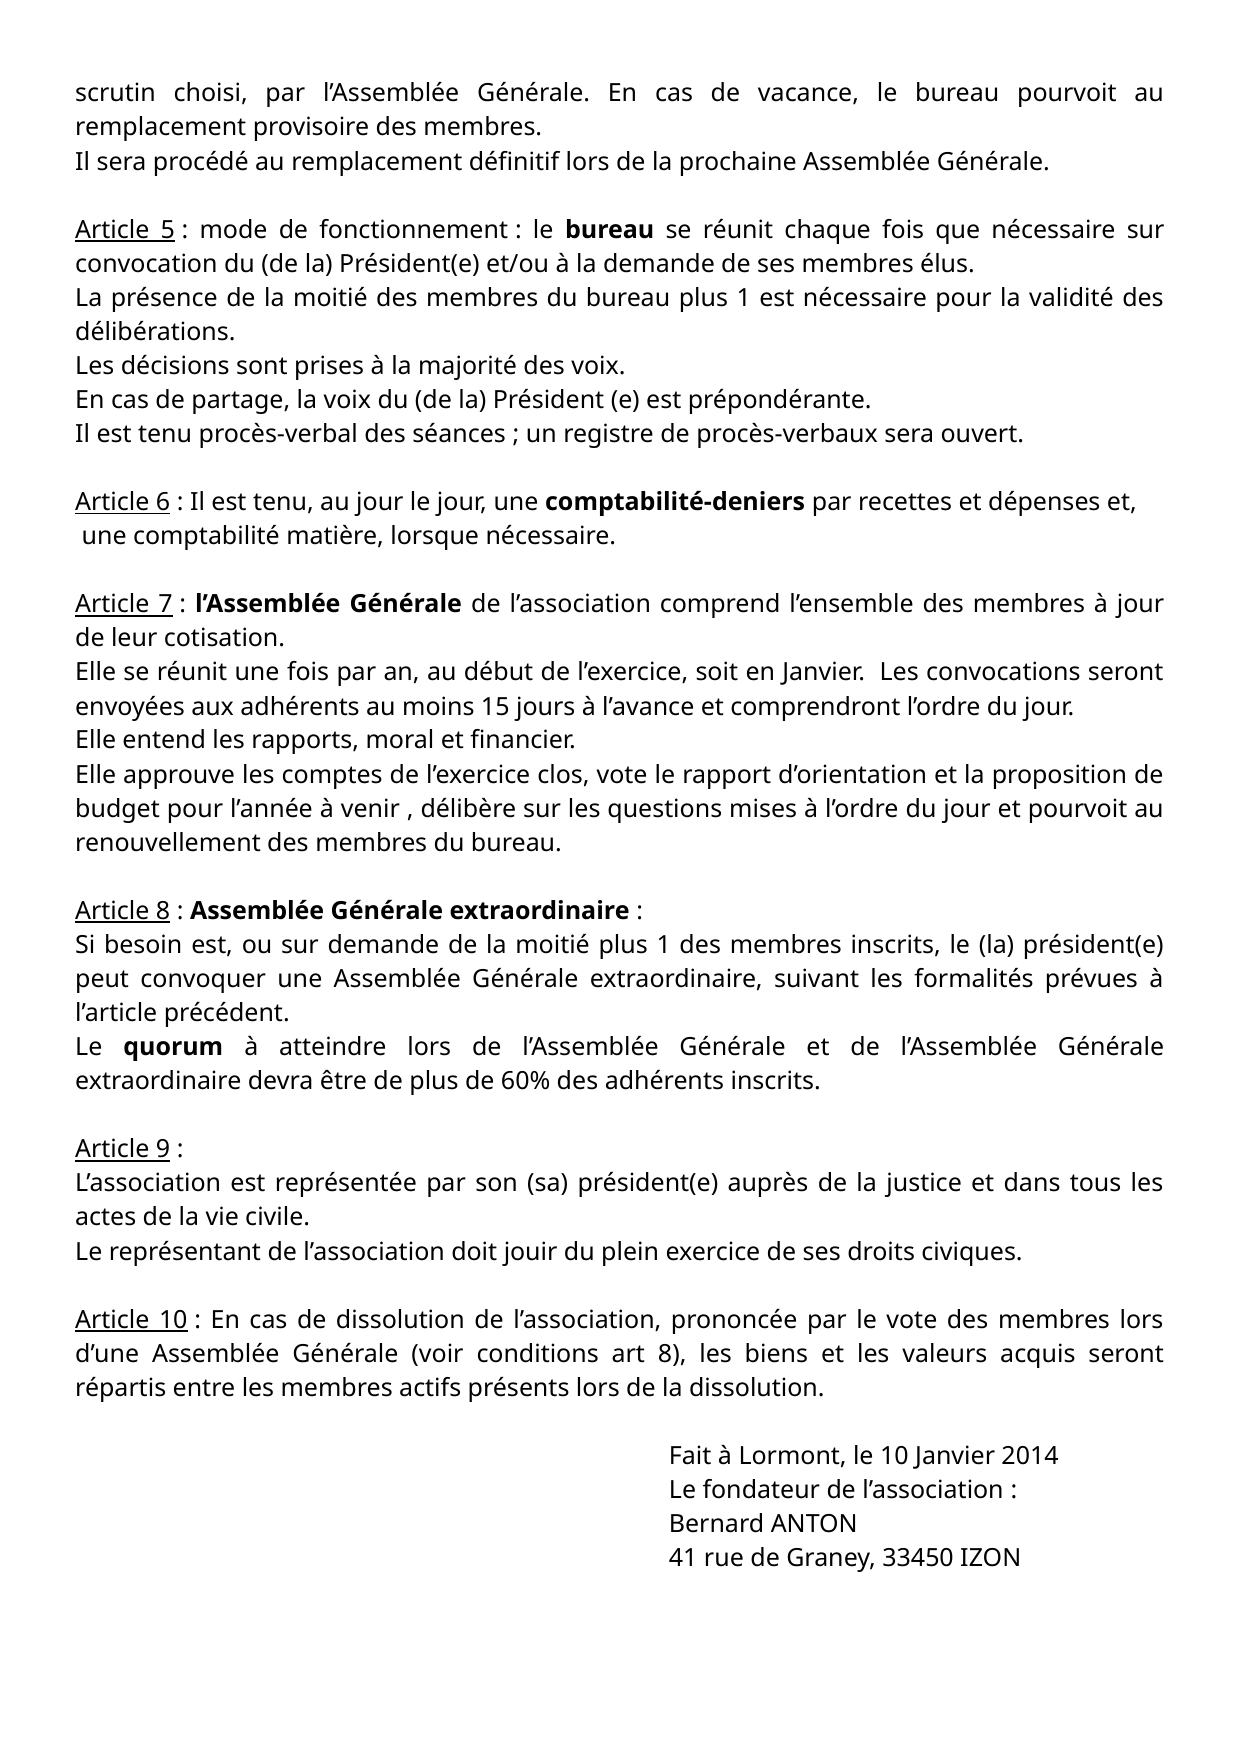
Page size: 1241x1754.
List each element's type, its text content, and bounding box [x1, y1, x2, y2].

text Elle approuve les comptes de l’exercice clos, vote le rapport d’orientation et la proposition de budget pour l’année à venir , délibère sur les questions mises à l’ordre du jour et pourvoit au renouvellement des membres du bureau. [75, 756, 1165, 858]
text Article 7 : l’Assemblée Générale de l’association comprend l’ensemble des membres à jour de leur cotisation. [75, 586, 1165, 654]
text 41 rue de Graney, 33450 IZON [669, 1540, 1165, 1574]
text Le quorum à atteindre lors de l’Assemblée Générale et de l’Assemblée Générale extraordinaire devra être de plus de 60% des adhérents inscrits. [75, 1029, 1165, 1097]
text scrutin choisi, par l’Assemblée Générale. En cas de vacance, le bureau pourvoit au remplacement provisoire des membres. [75, 75, 1165, 143]
text Elle entend les rapports, moral et financier. [75, 722, 1165, 756]
text En cas de partage, la voix du (de la) Président (e) est prépondérante. [75, 382, 1165, 416]
text Elle se réunit une fois par an, au début de l’exercice, soit en Janvier. Les convocations seront envoyées aux adhérents au moins 15 jours à l’avance et comprendront l’ordre du jour. [75, 654, 1165, 722]
text Il sera procédé au remplacement définitif lors de la prochaine Assemblée Générale. [75, 143, 1165, 177]
text Il est tenu procès-verbal des séances ; un registre de procès-verbaux sera ouvert. [75, 416, 1165, 450]
text Si besoin est, ou sur demande de la moitié plus 1 des membres inscrits, le (la) président(e) peut convoquer une Assemblée Générale extraordinaire, suivant les formalités prévues à l’article précédent. [75, 927, 1165, 1029]
text Article 10 : En cas de dissolution de l’association, prononcée par le vote des membres lors d’une Assemblée Générale (voir conditions art 8), les biens et les valeurs acquis seront répartis entre les membres actifs présents lors de la dissolution. [75, 1301, 1165, 1403]
text Le fondateur de l’association : [669, 1472, 1165, 1506]
text Article 6 : Il est tenu, au jour le jour, une comptabilité-deniers par recettes et dépenses et, [75, 484, 1165, 518]
text Bernard ANTON [669, 1506, 1165, 1540]
text Article 8 : Assemblée Générale extraordinaire : [75, 892, 1165, 927]
text Fait à Lormont, le 10 Janvier 2014 [669, 1437, 1165, 1472]
text Le représentant de l’association doit jouir du plein exercice de ses droits civiques. [75, 1233, 1165, 1267]
text La présence de la moitié des membres du bureau plus 1 est nécessaire pour la validité des délibérations. [75, 279, 1165, 347]
text une comptabilité matière, lorsque nécessaire. [75, 518, 1165, 552]
text Les décisions sont prises à la majorité des voix. [75, 347, 1165, 382]
text Article 9 : [75, 1131, 1165, 1165]
text L’association est représentée par son (sa) président(e) auprès de la justice et dans tous les actes de la vie civile. [75, 1165, 1165, 1233]
text Article 5 : mode de fonctionnement : le bureau se réunit chaque fois que nécessaire sur convocation du (de la) Président(e) et/ou à la demande de ses membres élus. [75, 211, 1165, 279]
